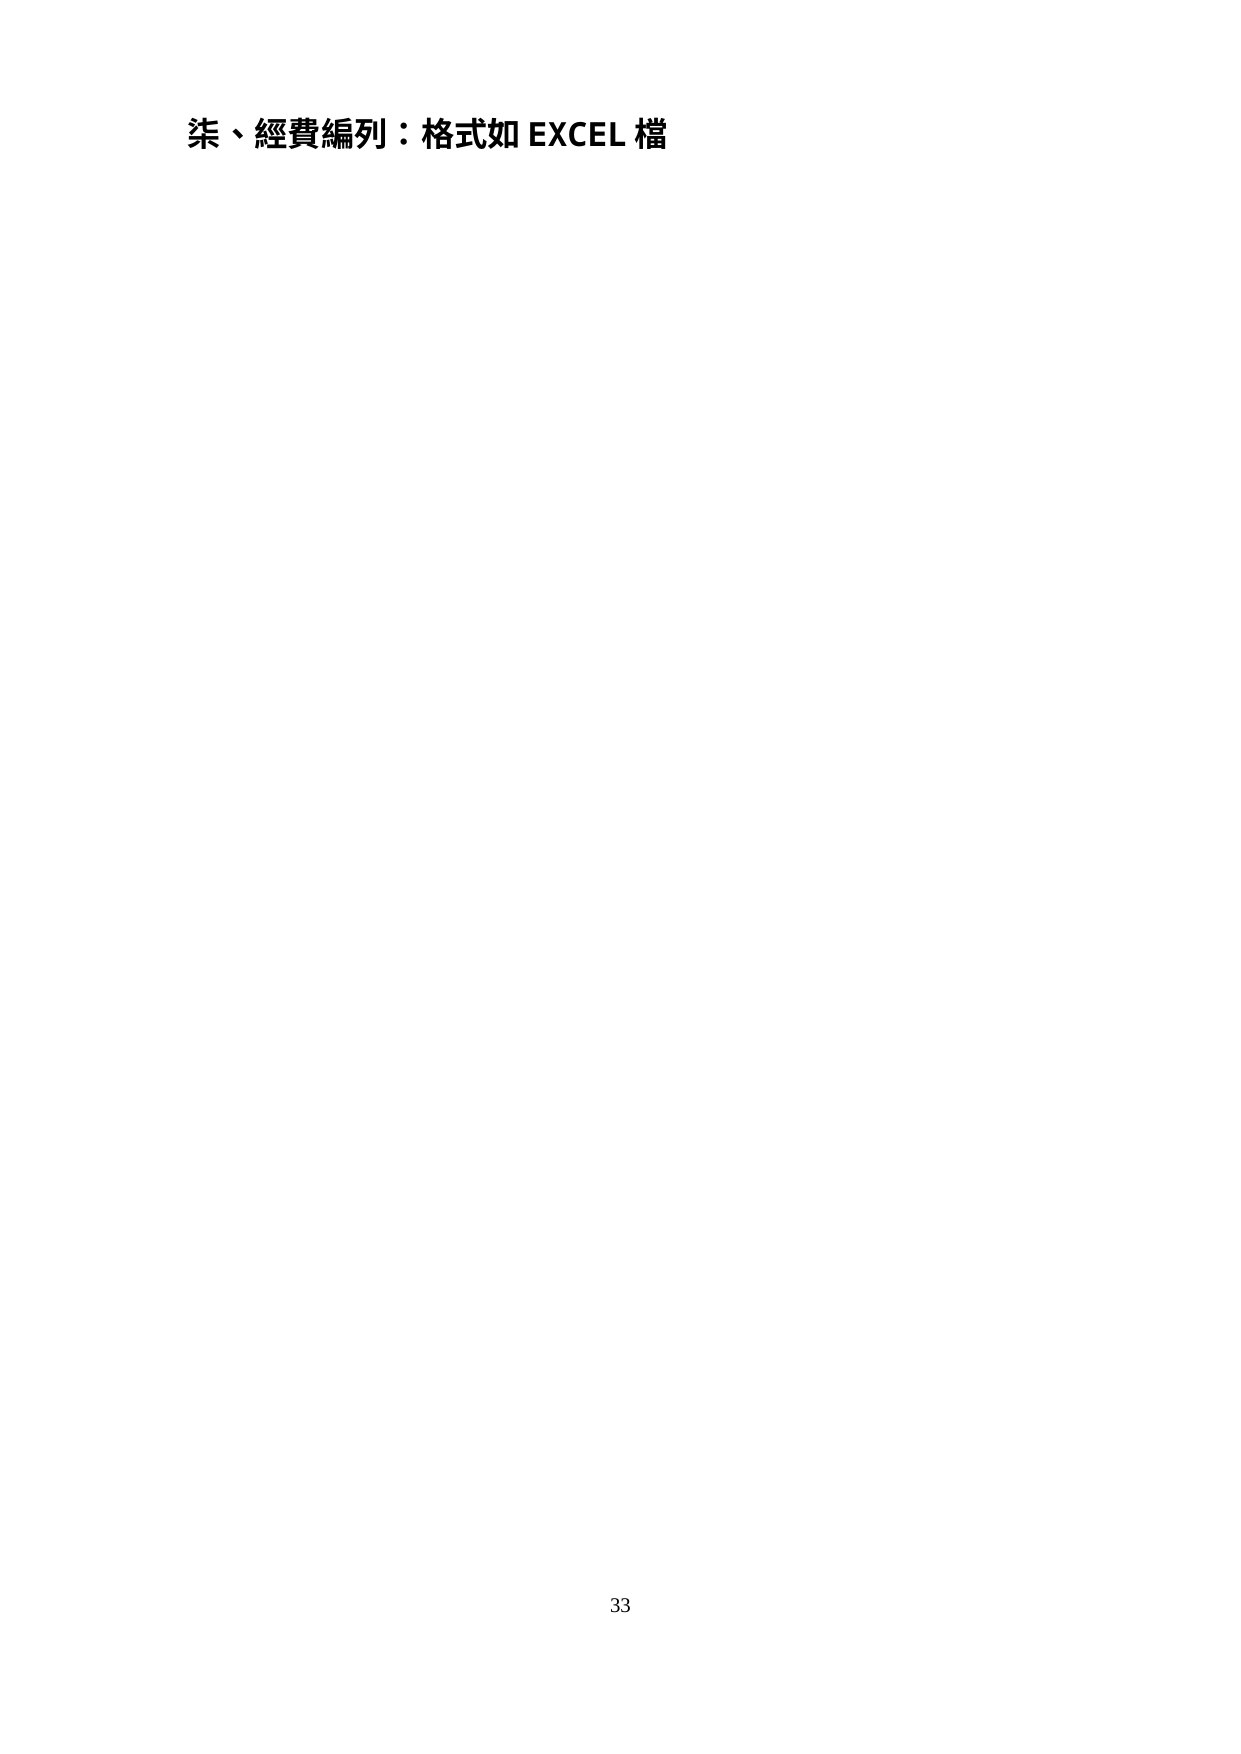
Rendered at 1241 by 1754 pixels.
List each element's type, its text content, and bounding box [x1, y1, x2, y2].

text 柒、經費編列：格式如EXCEL檔 [187, 91, 1053, 153]
